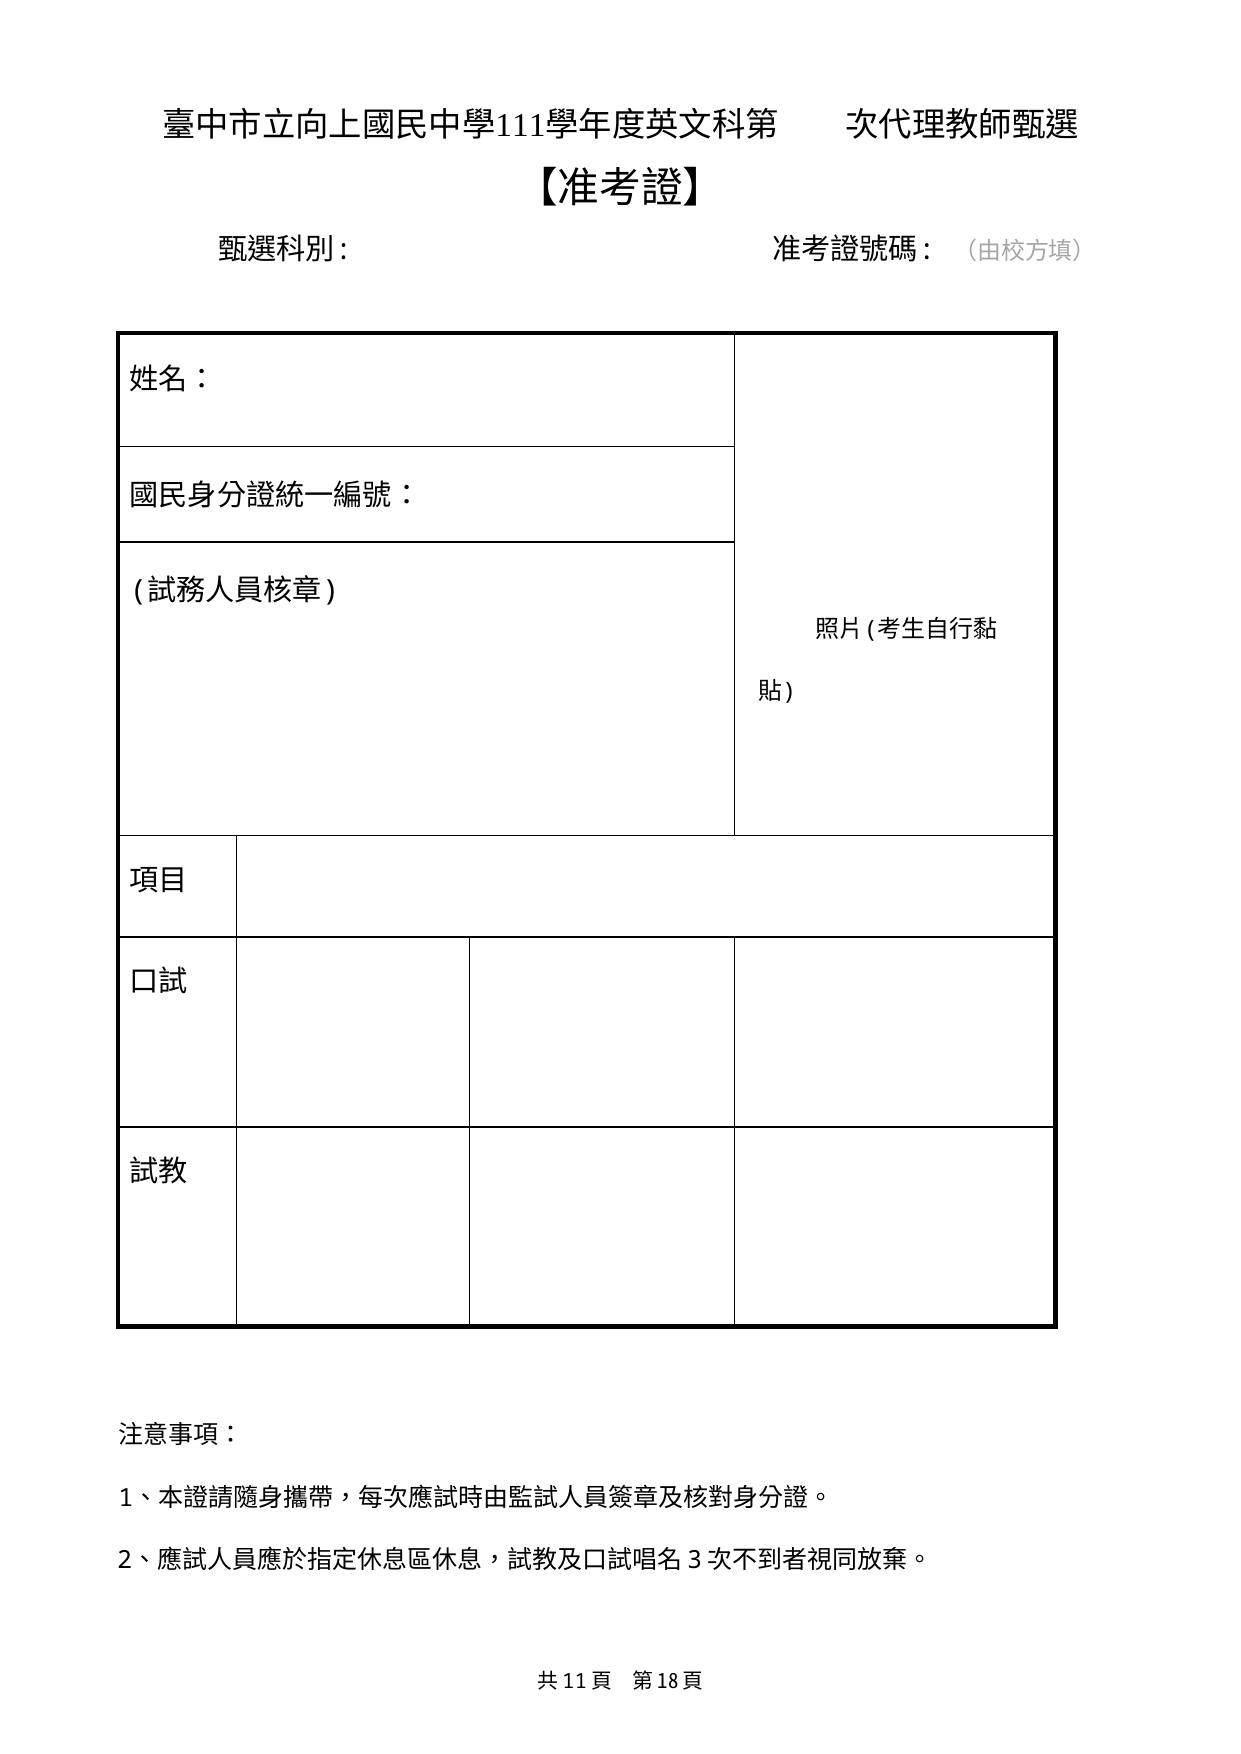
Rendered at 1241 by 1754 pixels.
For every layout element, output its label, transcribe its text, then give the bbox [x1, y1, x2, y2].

table_header 姓名： [120, 335, 734, 446]
table_cell [237, 938, 469, 1126]
text 【准考證】 [118, 143, 1122, 206]
table_cell [735, 1128, 1053, 1324]
table_cell [470, 1128, 734, 1324]
text 2、應試人員應於指定休息區休息，試教及口試唱名3次不到者視同放棄。 [117, 1516, 1122, 1579]
table_cell [470, 938, 734, 1126]
text 甄選科別: 准考證號碼: （由校方填） [218, 206, 1122, 268]
text 1、本證請隨身攜帶，每次應試時由監試人員簽章及核對身分證。 [118, 1454, 1122, 1516]
table_cell [118, 1329, 181, 1391]
table_cell [237, 1128, 469, 1324]
text 臺中市立向上國民中學111學年度英文科第 次代理教師甄選 [118, 81, 1122, 143]
table_cell 試教 [120, 1128, 236, 1324]
table_cell 項目 [120, 836, 236, 936]
table_cell [735, 938, 1053, 1126]
table_cell [237, 836, 1053, 936]
table_header 照片(考生自行黏貼) [735, 335, 1053, 835]
table_cell 國民身分證統一編號： [120, 447, 734, 541]
table_cell [181, 1329, 1055, 1391]
table_cell (試務人員核章) [120, 543, 734, 835]
text 注意事項： [118, 1391, 1122, 1454]
table_cell 口試 [120, 938, 236, 1126]
